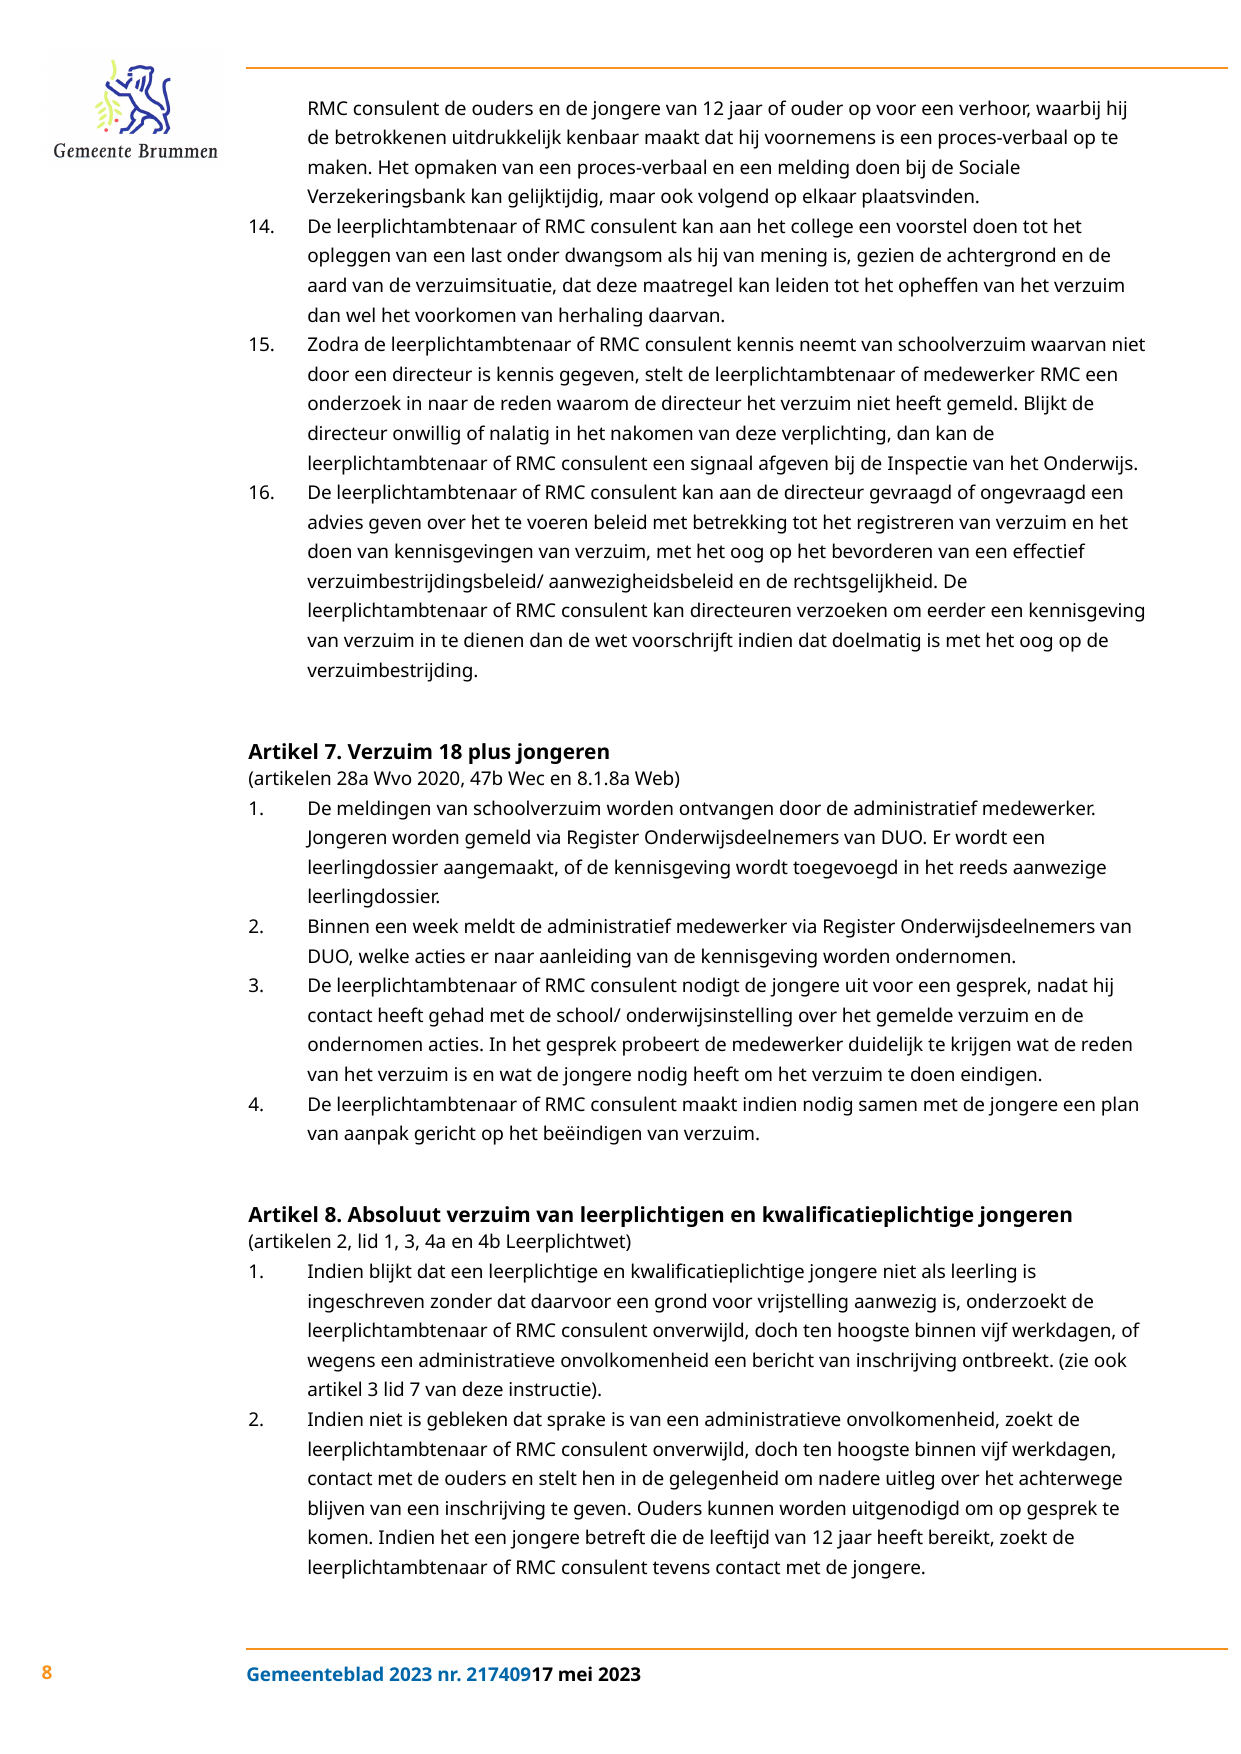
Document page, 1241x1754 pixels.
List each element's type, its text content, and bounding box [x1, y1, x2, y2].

list Indien niet is gebleken dat sprake is van een administratieve onvolkomenheid, zoekt de leerplichtambtenaar of RMC consulent onverwijld, doch ten hoogste binnen vijf werkdagen, contact met de ouders en stelt hen in de gelegenheid om nadere uitleg over het achterwege blijven van een inschrijving te geven. Ouders kunnen worden uitgenodigd om op gesprek te komen. Indien het een jongere betreft die de leeftijd van 12 jaar heeft bereikt, zoekt de leerplichtambtenaar of RMC consulent tevens contact met de jongere. [248, 1406, 1152, 1580]
list Zodra de leerplichtambtenaar of RMC consulent kennis neemt van schoolverzuim waarvan niet door een directeur is kennis gegeven, stelt de leerplichtambtenaar of medewerker RMC een onderzoek in naar de reden waarom de directeur het verzuim niet heeft gemeld. Blijkt de directeur onwillig of nalatig in het nakomen van deze verplichting, dan kan de leerplichtambtenaar of RMC consulent een signaal afgeven bij de Inspectie van het Onderwijs. [248, 331, 1152, 476]
list De meldingen van schoolverzuim worden ontvangen door de administratief medewerker. Jongeren worden gemeld via Register Onderwijsdeelnemers van DUO. Er wordt een leerlingdossier aangemaakt, of de kennisgeving wordt toegevoegd in het reeds aanwezige leerlingdossier. [248, 795, 1152, 909]
list De leerplichtambtenaar of RMC consulent kan aan de directeur gevraagd of ongevraagd een advies geven over het te voeren beleid met betrekking tot het registreren van verzuim en het doen van kennisgevingen van verzuim, met het oog op het bevorderen van een effectief verzuimbestrijdingsbeleid/ aanwezigheidsbeleid en de rechtsgelijkheid. De leerplichtambtenaar of RMC consulent kan directeuren verzoeken om eerder een kennisgeving van verzuim in te dienen dan de wet voorschrijft indien dat doelmatig is met het oog op de verzuimbestrijding. [248, 479, 1152, 683]
text Artikel 7. Verzuim 18 plus jongeren [248, 737, 1152, 765]
list De leerplichtambtenaar of RMC consulent nodigt de jongere uit voor een gesprek, nadat hij contact heeft gehad met de school/ onderwijsinstelling over het gemelde verzuim en de ondernomen acties. In het gesprek probeert de medewerker duidelijk te krijgen wat de reden van het verzuim is en wat de jongere nodig heeft om het verzuim te doen eindigen. [248, 972, 1152, 1087]
picture [41, 47, 231, 172]
list Indien blijkt dat een leerplichtige en kwalificatieplichtige jongere niet als leerling is ingeschreven zonder dat daarvoor een grond voor vrijstelling aanwezig is, onderzoekt de leerplichtambtenaar of RMC consulent onverwijld, doch ten hoogste binnen vijf werkdagen, of wegens een administratieve onvolkomenheid een bericht van inschrijving ontbreekt. (zie ook artikel 3 lid 7 van deze instructie). [248, 1258, 1152, 1402]
text (artikelen 28a Wvo 2020, 47b Wec en 8.1.8a Web) [248, 765, 1152, 791]
text Artikel 8. Absoluut verzuim van leerplichtigen en kwalificatieplichtige jongeren [248, 1200, 1152, 1229]
list De leerplichtambtenaar of RMC consulent maakt indien nodig samen met de jongere een plan van aanpak gericht op het beëindigen van verzuim. [248, 1091, 1152, 1146]
list De leerplichtambtenaar of RMC consulent kan aan het college een voorstel doen tot het opleggen van een last onder dwangsom als hij van mening is, gezien de achtergrond en de aard van de verzuimsituatie, dat deze maatregel kan leiden tot het opheffen van het verzuim dan wel het voorkomen van herhaling daarvan. [248, 213, 1152, 328]
list RMC consulent de ouders en de jongere van 12 jaar of ouder op voor een verhoor, waarbij hij de betrokkenen uitdrukkelijk kenbaar maakt dat hij voornemens is een proces-verbaal op te maken. Het opmaken van een proces-verbaal en een melding doen bij de Sociale Verzekeringsbank kan gelijktijdig, maar ook volgend op elkaar plaatsvinden. [248, 95, 1152, 209]
text (artikelen 2, lid 1, 3, 4a en 4b Leerplichtwet) [248, 1229, 1152, 1254]
list Binnen een week meldt de administratief medewerker via Register Onderwijsdeelnemers van DUO, welke acties er naar aanleiding van de kennisgeving worden ondernomen. [248, 913, 1152, 968]
